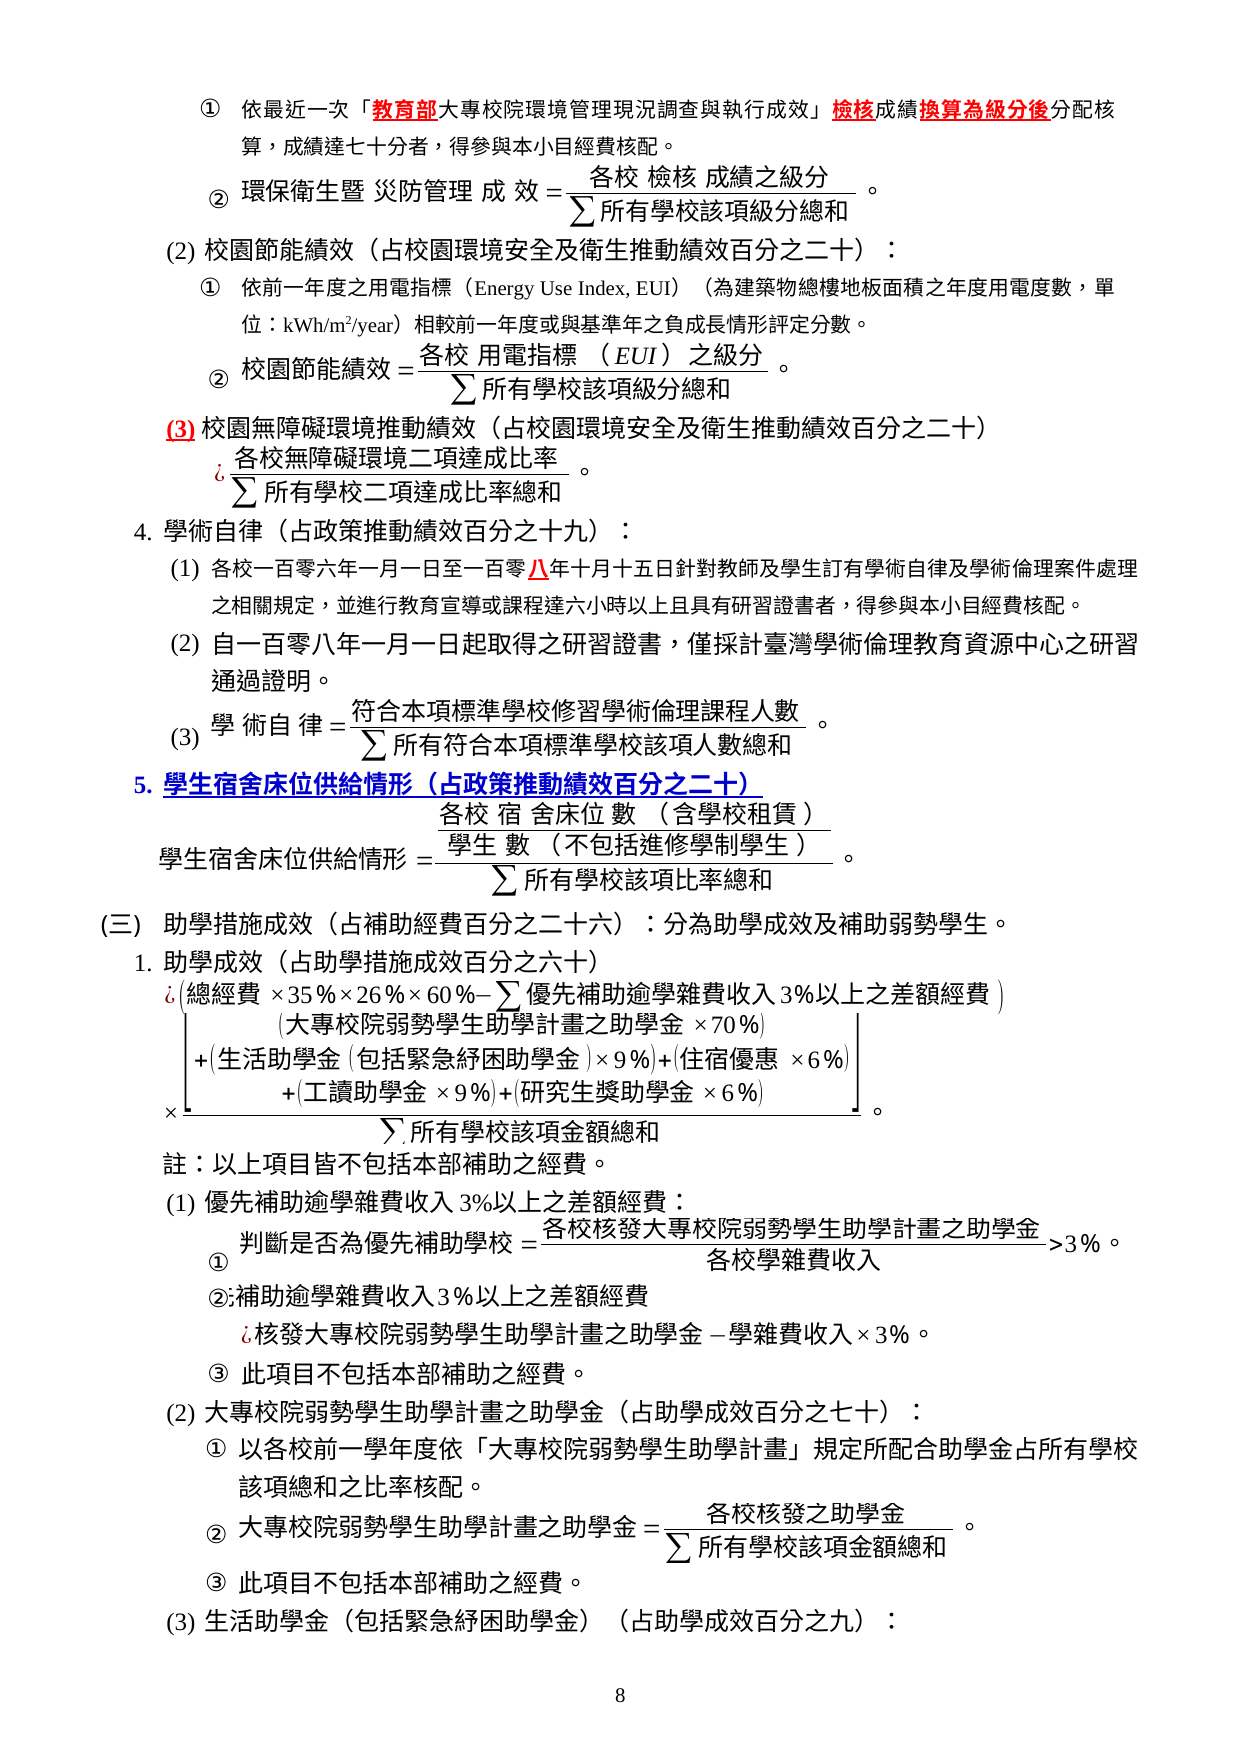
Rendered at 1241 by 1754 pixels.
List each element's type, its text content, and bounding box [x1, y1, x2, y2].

text (3) 校園無障礙環境推動績效（占校園環境安全及衛生推動績效百分之二十） [166, 408, 1152, 446]
table_cell ② [137, 1279, 229, 1354]
table_cell [621, 165, 630, 176]
list 優先補助逾學雜費收入3%以上之差額經費： [166, 1181, 1152, 1219]
table_cell ② [138, 343, 230, 408]
table_header [446, 818, 457, 822]
table_header ① [163, 1429, 227, 1504]
text 註：以上項目皆不包括本部補助之經費。 [162, 1144, 1240, 1181]
table_cell ② [163, 1504, 227, 1563]
table_header 依前一年度之用電指標（Energy Use Index, EUI）（為建築物總樓地板面積之年度用電度數，單位：kWh/m2/year）相較前一年度或與基準年之負成長情形評定分數。 [230, 268, 1127, 342]
table_header 以各校前一學年度依「大專校院弱勢學生助學計畫」規定所配合助學金占所有學校該項總和之比率核配。 [228, 1429, 1152, 1504]
table_cell [200, 699, 1152, 764]
table_cell [784, 709, 792, 720]
list 校園節能績效（占校園環境安全及衛生推動績效百分之二十）： [166, 230, 1152, 267]
list 生活助學金（包括緊急紓困助學金）（占助學成效百分之九）： [166, 1600, 1152, 1638]
table_header [549, 1232, 560, 1236]
list 學術自律（占政策推動績效百分之十九）： [133, 511, 1152, 548]
table_cell 自一百零八年一月一日起取得之研習證書，僅採計臺灣學術倫理教育資源中心之研習通過證明。 [200, 624, 1152, 698]
table_cell [230, 165, 1127, 230]
table_cell 此項目不包括本部補助之經費。 [228, 1563, 1152, 1600]
list 助學成效（占助學措施成效百分之六十） [133, 942, 1152, 979]
table_cell [384, 702, 394, 707]
table_cell [230, 343, 1127, 408]
table_header [138, 90, 230, 164]
table_header [147, 802, 1099, 904]
table_cell 此項目不包括本部補助之經費。 [230, 1354, 1137, 1391]
table_cell [230, 1279, 1137, 1354]
table_cell [653, 165, 662, 171]
table_header [619, 802, 628, 812]
table_cell [782, 699, 791, 709]
table_header 依最近一次「教育部大專校院環境管理現況調查與執行成效」檢核成績換算為級分後分配核算，成績達七十分者，得參與本小目經費核配。 [230, 90, 1127, 164]
table_cell ③ [163, 1563, 227, 1600]
table_cell (3) [147, 699, 199, 764]
table_cell ③ [137, 1354, 229, 1391]
table_header [621, 812, 629, 823]
table_header ① [137, 1219, 229, 1279]
table_cell (2) [147, 624, 199, 698]
table_header (1) [147, 549, 199, 623]
list 助學措施成效（占補助經費百分之二十六）：分為助學成效及補助弱勢學生。 [101, 904, 1152, 942]
list 大專校院弱勢學生助學計畫之助學金（占助學成效百分之七十）： [166, 1391, 1152, 1429]
list 學生宿舍床位供給情形（占政策推動績效百分之二十） [133, 764, 1152, 802]
table_cell ② [138, 165, 230, 230]
table_header [230, 1219, 1137, 1279]
table_cell [426, 359, 437, 363]
table_header [138, 268, 230, 342]
table_cell [228, 1504, 1152, 1563]
table_header 各校一百零六年一月一日至一百零八年十月十五日針對教師及學生訂有學術自律及學術倫理案件處理之相關規定，並進行教育宣導或課程達六小時以上且具有研習證書者，得參與本小目經費核配。 [200, 549, 1152, 623]
table_cell [596, 181, 607, 185]
table_cell [713, 1517, 724, 1521]
